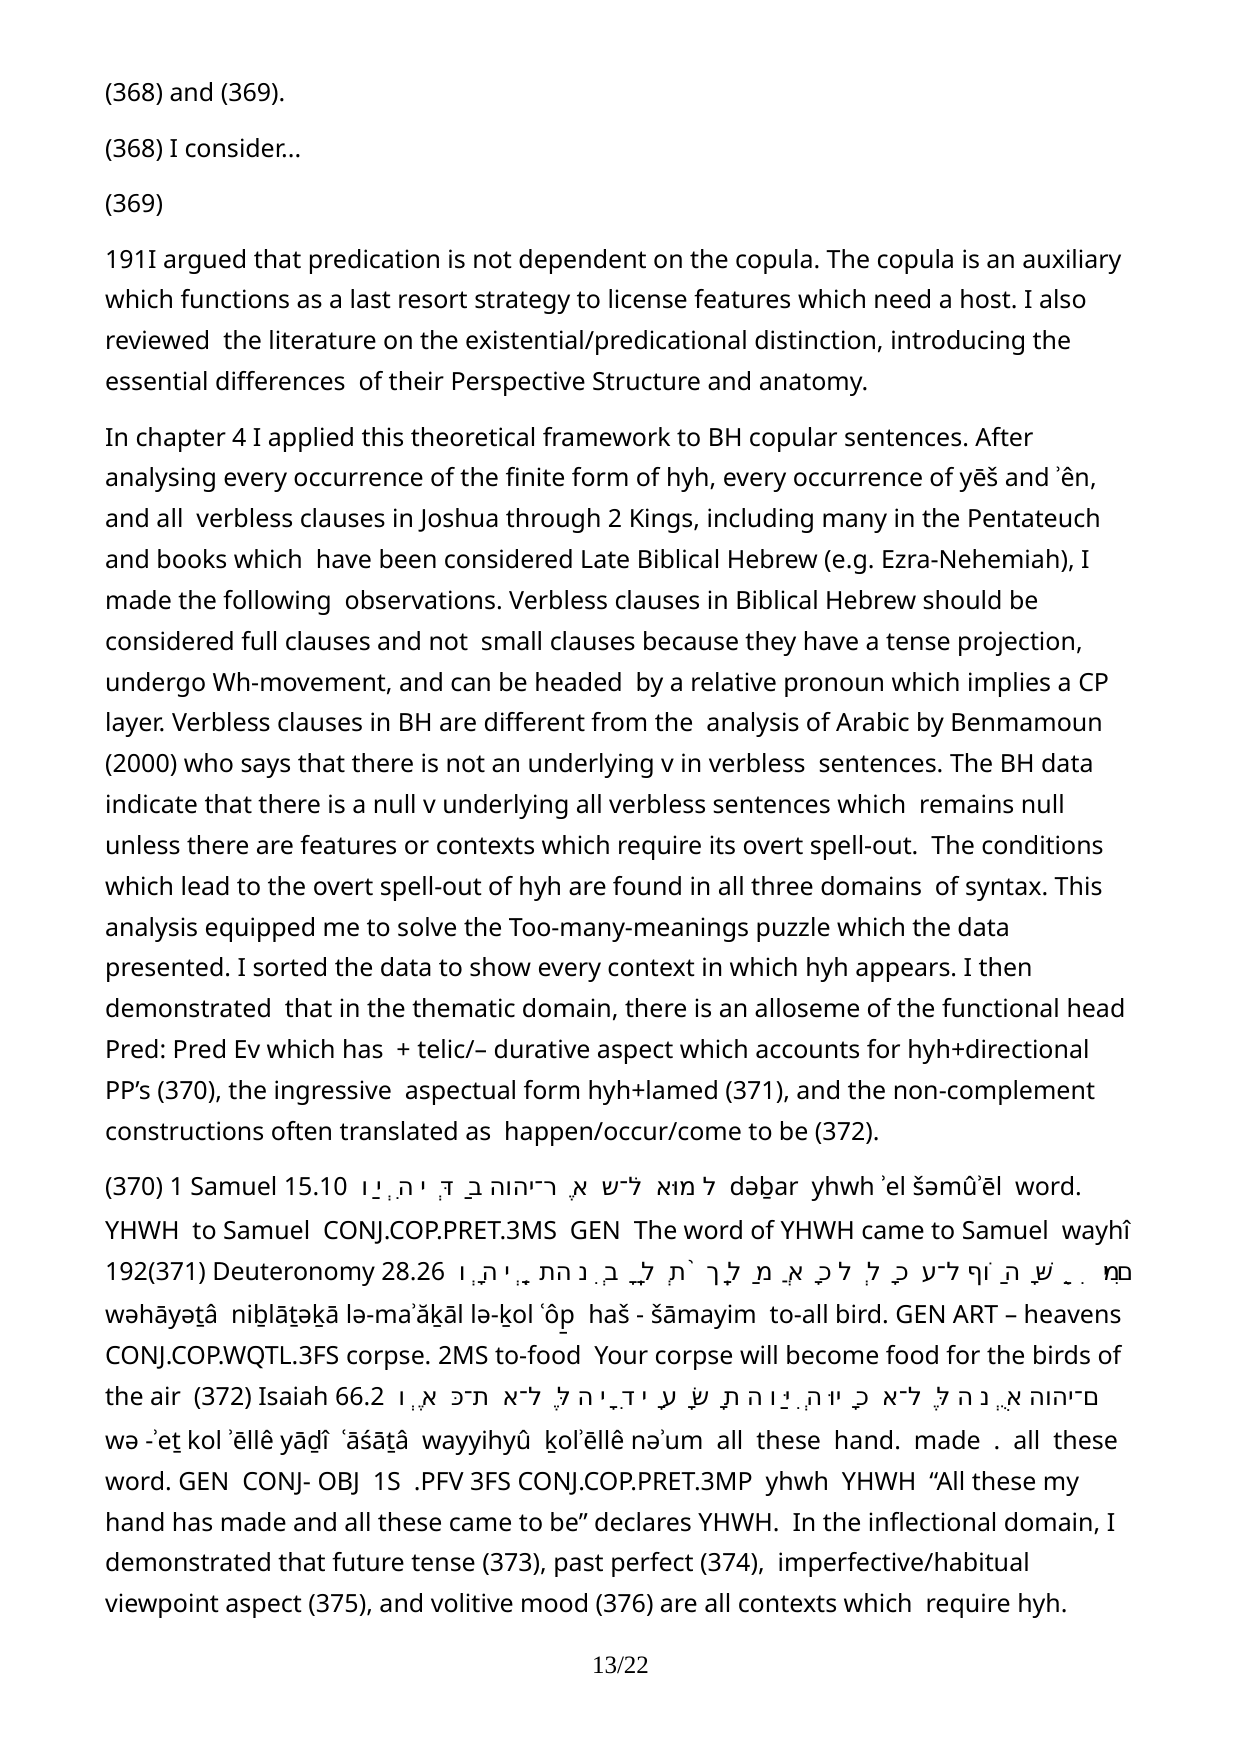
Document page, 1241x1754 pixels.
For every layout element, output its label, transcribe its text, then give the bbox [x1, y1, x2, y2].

text (368) and (369). [105, 75, 1136, 109]
text In chapter 4 I applied this theoretical framework to BH copular sentences. After analysing every occurrence of the finite form of hyh, every occurrence of yēš and ʾên, and all verbless clauses in Joshua through 2 Kings, including many in the Pentateuch and books which have been considered Late Biblical Hebrew (e.g. Ezra-Nehemiah), I made the following observations. Verbless clauses in Biblical Hebrew should be considered full clauses and not small clauses because they have a tense projection, undergo Wh-movement, and can be headed by a relative pronoun which implies a CP layer. Verbless clauses in BH are different from the analysis of Arabic by Benmamoun (2000) who says that there is not an underlying v in verbless sentences. The BH data indicate that there is a null v underlying all verbless sentences which remains null unless there are features or contexts which require its overt spell-out. The conditions which lead to the overt spell-out of hyh are found in all three domains of syntax. This analysis equipped me to solve the Too-many-meanings puzzle which the data presented. I sorted the data to show every context in which hyh appears. I then demonstrated that in the thematic domain, there is an alloseme of the functional head Pred: Pred Ev which has + telic/– durative aspect which accounts for hyh+directional PP’s (370), the ingressive aspectual form hyh+lamed (371), and the non-complement constructions often translated as happen/occur/come to be (372). [105, 419, 1136, 1147]
text (368) I consider... [105, 130, 1136, 164]
text 191I argued that predication is not dependent on the copula. The copula is an auxiliary which functions as a last resort strategy to license features which need a host. I also reviewed the literature on the existential/predicational distinction, introducing the essential differences of their Perspective Structure and anatomy. [105, 241, 1136, 398]
text (369) [105, 186, 1136, 220]
text (370) 1 Samuel 15.10 ‫ל‬ ‫מוּא‬ ‫ל־ׁש‬ ‫א‬ ֶ ‫ר־יהוה‬ ‫ב‬ ַ ‫דּ‬ ְ ‫י‬ ‫ה‬ ִ ְ‫י‬ ַ‫ו‬ dəḇar yhwh ʾel šəmûʾēl word. YHWH to Samuel CONJ.COP.PRET.3MS GEN The word of YHWH came to Samuel wayhî 192(371) Deuteronomy 28.26 ‫ם‬ ִ‫י‬ ‫מ‬ ִ֖ ַ ‫שּׁ‬ ָ ‫ה‬ ַ ‫ֹוף‬ ‫ל־ע‬ ‫כ‬ ָ ‫ל‬ ְ ‫ל‬ ‫כ‬ ָ ‫א‬ ֲ ‫מ‬ ַ ‫ל‬ ְ ‫ָך‬ ֙ ‫ת‬ ְ ‫ל‬ ָֽ ָ ‫ב‬ ְ ִ‫נ‬ ‫ה‬ ‫ת‬ ֤ ָ ְ‫י‬ ‫ה‬ ָ ְ‫ו‬ wəhāyǝṯâ niḇlāṯǝḵā lə-maʾăḵāl lə-ḵol ʿôp̱ haš - šāmayim to-all bird. GEN ART – heavens CONJ.COP.WQTL.3FS corpse. 2MS to-food Your corpse will become food for the birds of the air (372) Isaiah 66.2 ‫ם־יהוה‬ ‫א‬ ֻ ְ‫נ‬ ‫ה‬ ‫לּ‬ ֶ ‫ל־א‬ ‫כ‬ ָ ‫יוּ‬ ‫ה‬ ְ ִ‫יּ‬ ַ‫ו‬ ‫ה‬ ‫ת‬ ָ ‫שׂ‬ ָ ‫ע‬ ָ ‫י‬ ‫ד‬ ִ ָ‫י‬ ‫ה‬ ‫לּ‬ ֶ ‫ל־א‬ ‫ת־כּ‬ ‫א‬ ֶ ְ‫ו‬ wə -ʾeṯ kol ʾēllê yāḏî ʿāśāṯâ wayyihyû ḵolʾēllê nəʾum all these hand. made . all these word. GEN CONJ- OBJ 1S .PFV 3FS CONJ.COP.PRET.3MP yhwh YHWH “All these my hand has made and all these came to be” declares YHWH. In the inflectional domain, I demonstrated that future tense (373), past perfect (374), imperfective/habitual viewpoint aspect (375), and volitive mood (376) are all contexts which require hyh. (373) Genesis 4.14 ‫ץ‬ ‫ר‬ ֶ ‫א‬ ָ ‫ב‬ ָ ‫ד‬ ָ‫נ‬ ָ‫ו‬ ‫ע‬ ָ‫נ‬ ‫י‬ ‫ית‬ ִ‫י‬ ‫ה‬ ָ ְ‫ו‬ wəhāyı̂ ṯî nāʿ wā - nāḏ bā -ʾāreṣ stranger. -foreigner. CONJ.COP.WQTL.1S PTCP CONJ PTCP in. ART -land But I will be a stranger and a foreigner in the land. (374) Joshua 4.9 ‫ה‬ ֶ‫זּ‬ ‫ה‬ ַ ‫יֹּום‬ ‫ה‬ ַ ‫ד‬ ‫ע‬ ַ ‫ם‬ ‫ׁש‬ ָ ‫יוּ‬ ‫ה‬ ְ ִ‫יּ‬ ַ‫ו‬ wayyihyû šām ʿaḏ hay -yôm haz -zê CONJ.COP.PRET.3MP there until ART - day ART - this They have been there until this day. (375) Exodus 40.38 ‫ֹו‬ ‫בּ‬ ָ֑ ‫לָה‬ ְּ‫ָ֖י‬ ‫ל‬ ַ ‫֥ה‬ ֶ‫י‬ ‫ה‬ ְּ ‫ת‬ ִ ‫שׁ‬ ‫א‬ ֵ ֵ֕ ְּ‫ו‬ ‫ם‬ ‫יֹומ‬ ָ֔ ֙‫כָן‬ ‫שׁ‬ ְּ ‫מּ‬ ִ ַ‫ל־ה‬ ‫ע‬ ִֽ ַ ‫ָ֤ה‬ ָ‫הו‬ ְּ‫י‬ ‫ן‬ ‫נ‬ ִַ֨ ‫ע‬ ֲ ‫י‬ ֩ ִ‫כ‬ kî ʿănan yhwh ʿal ham- miškān yômām wə -ʾēš tihyê for cloud. GEN YHWH over ART - tabernacle days CONJ -fire COP.IPFV.3FS laylâ bô night in. 3MS For the cloud of YHWH was over the tabernacle by day and fire would be in it by night. (376) Qohelet 5.1 ‫ים‬ ‫טּ‬ ִ ‫ע‬ ַ ‫מ‬ ְ ‫יָך‬ ‫ר‬ ֶ ‫ב‬ ָ ‫ד‬ ְ ‫יוּ‬ ‫ה‬ ְ ִ‫י‬ ‫ן‬ ‫ל־כּ‬ ‫ע‬ ַ ‫ץ‬ ‫ר‬ ֶ ‫א‬ ָ ‫ה‬ ָ ‫ל־‬ ‫ע‬ ַ ‫ה‬ ‫תּ‬ ָ ‫א‬ ַ ְ‫ו‬ wəʾattâ ʿal hā-ʾāreṣ ʿal kēn yı̂ hyû ḏəḇārêḵā məʿaṭṭîm - on -earth upon thus words. few CONJ 2MS ART COP.JUSS.3MP 2MS You are on the earth, therefore let your words be few. [105, 1169, 1136, 1620]
